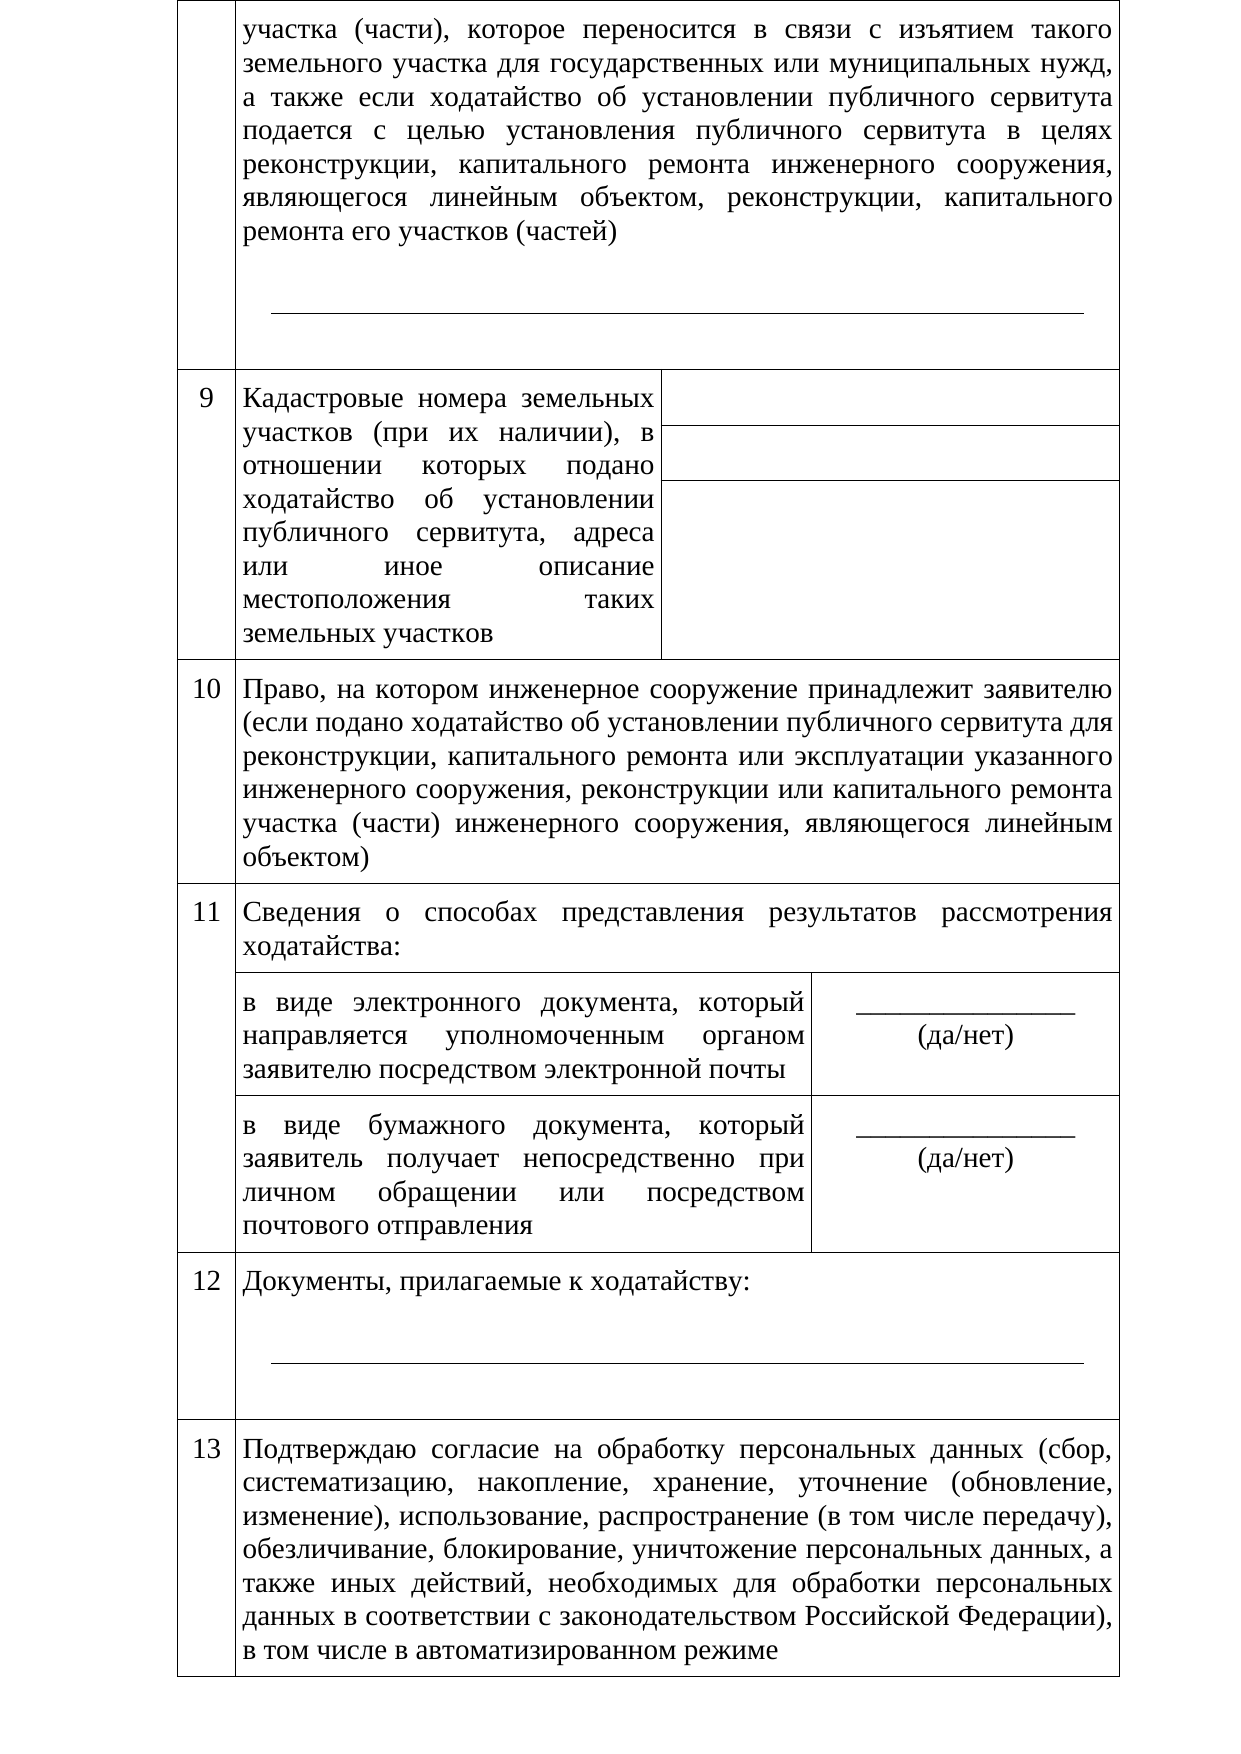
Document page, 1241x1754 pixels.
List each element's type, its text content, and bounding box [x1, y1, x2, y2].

table_cell [1084, 1308, 1119, 1363]
table_cell _______________ (да/нет) [812, 1096, 1119, 1252]
table_cell [236, 257, 271, 313]
table_cell [178, 1, 235, 369]
table_cell 11 [178, 884, 235, 1252]
table_cell Подтверждаю согласие на обработку персональных данных (сбор, систематизацию, накопление, хранение, уточнение (обновление, изменение), использование, распространение (в том числе передачу), обезличивание, блокирование, уничтожение персональных данных, а также иных действий, необходимых для обработки персональных данных в соответствии с законодательством Российской Федерации), в том числе в автоматизированном режиме [236, 1420, 1119, 1676]
table_cell Сведения о способах представления результатов рассмотрения ходатайства: [236, 884, 1119, 972]
table_cell [662, 426, 1119, 480]
table_cell [271, 257, 1084, 313]
table_cell 12 [178, 1253, 235, 1419]
table_cell Документы, прилагаемые к ходатайству: [236, 1253, 1119, 1307]
table_cell [271, 1308, 1084, 1363]
table_cell 9 [178, 370, 235, 659]
table_cell [662, 370, 1119, 424]
table_cell [1084, 257, 1119, 313]
table_cell [662, 481, 1119, 659]
table_cell Кадастровые номера земельных участков (при их наличии), в отношении которых подано ходатайство об установлении публичного сервитута, адреса или иное описание местоположения таких земельных участков [236, 370, 661, 659]
table_cell участка (части), которое переносится в связи с изъятием такого земельного участка для государственных или муниципальных нужд, а также если ходатайство об установлении публичного сервитута подается с целью установления публичного сервитута в целях реконструкции, капитального ремонта инженерного сооружения, являющегося линейным объектом, реконструкции, капитального ремонта его участков (частей) [236, 1, 1119, 257]
table_cell [236, 1308, 271, 1363]
table_cell _______________ (да/нет) [812, 973, 1119, 1095]
table_cell Право, на котором инженерное сооружение принадлежит заявителю (если подано ходатайство об установлении публичного сервитута для реконструкции, капитального ремонта или эксплуатации указанного инженерного сооружения, реконструкции или капитального ремонта участка (части) инженерного сооружения, являющегося линейным объектом) [236, 660, 1119, 883]
table_cell 10 [178, 660, 235, 883]
table_cell в виде бумажного документа, который заявитель получает непосредственно при личном обращении или посредством почтового отправления [236, 1096, 811, 1252]
table_cell [236, 1363, 1119, 1419]
table_cell в виде электронного документа, который направляется уполномоченным органом заявителю посредством электронной почты [236, 973, 811, 1095]
table_cell 13 [178, 1420, 235, 1676]
table_cell [236, 313, 1119, 369]
